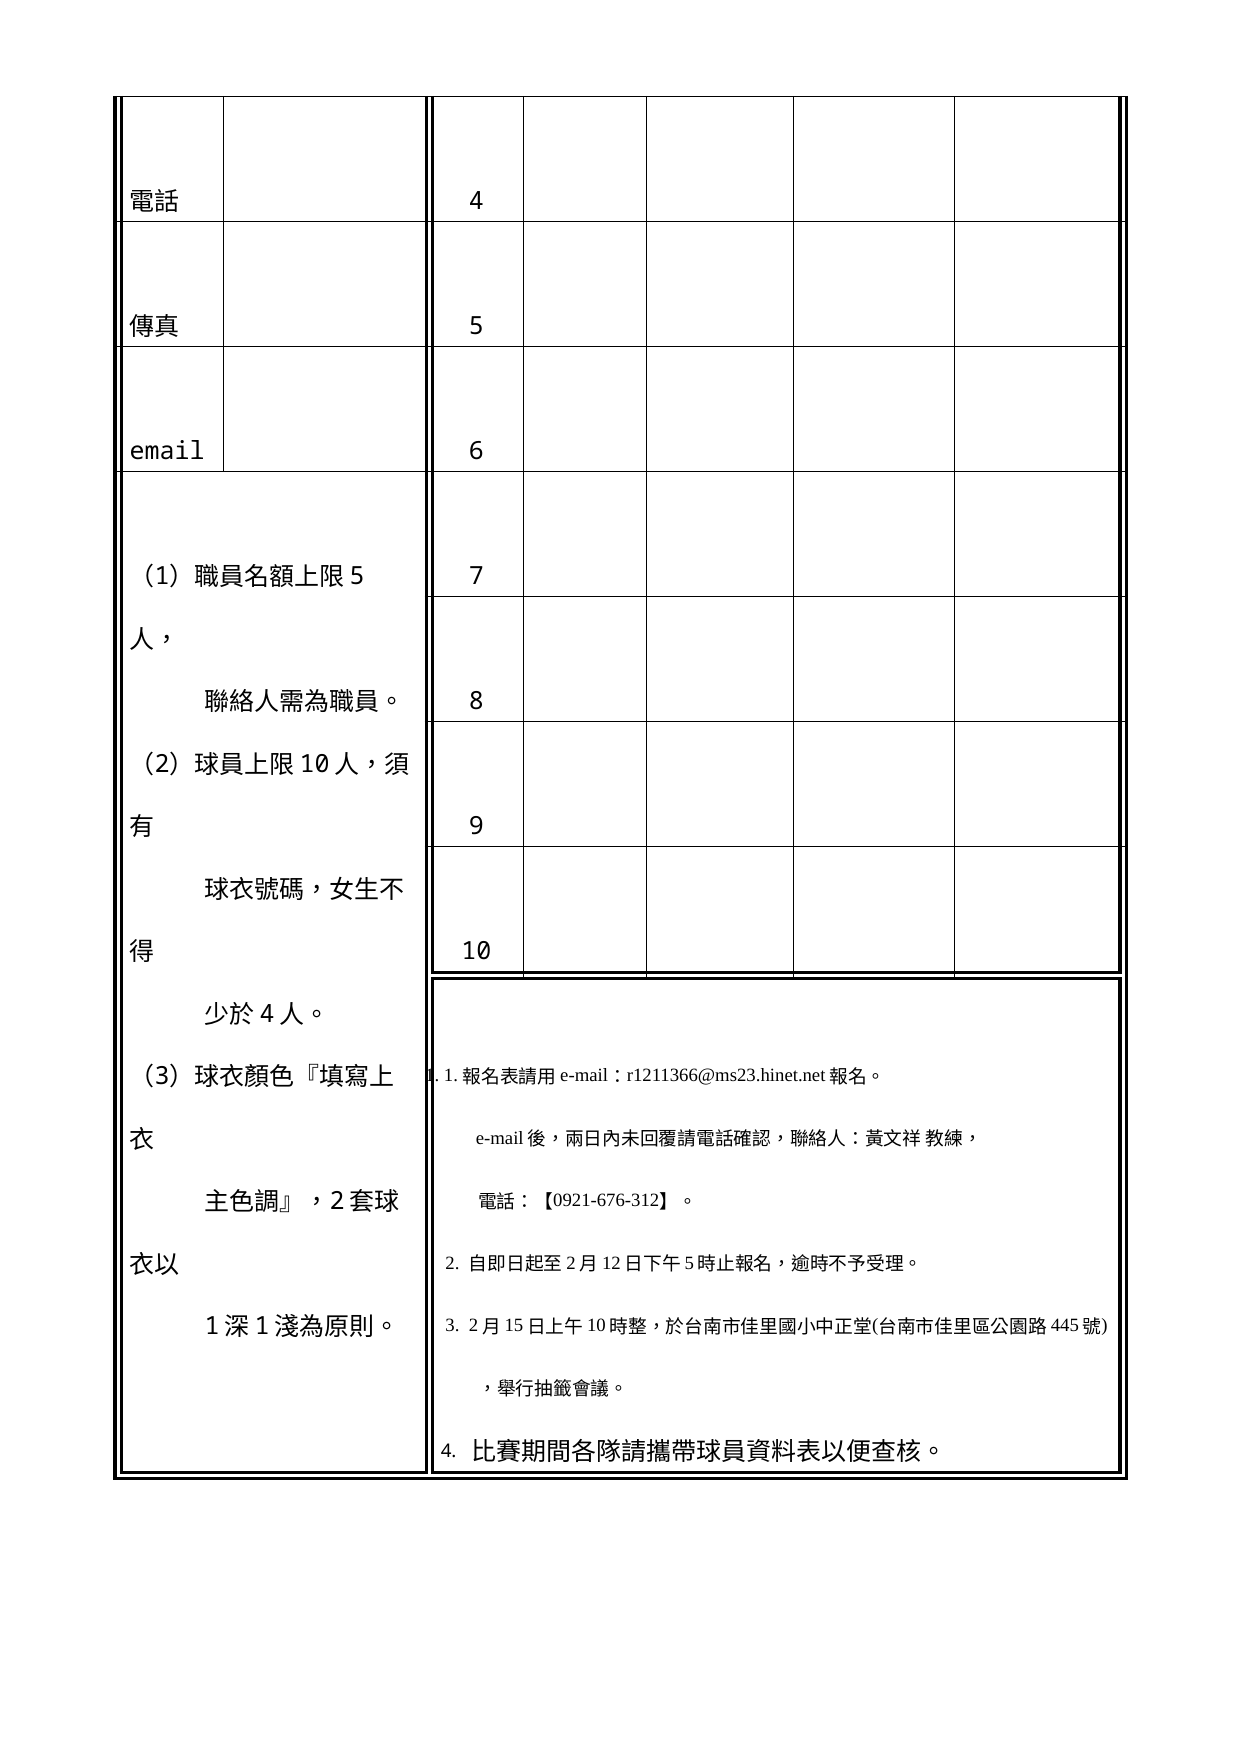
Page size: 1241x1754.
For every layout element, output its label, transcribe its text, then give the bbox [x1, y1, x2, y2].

table_cell [794, 597, 954, 721]
table_cell [524, 722, 646, 846]
table_cell [794, 847, 954, 971]
table_cell [955, 222, 1118, 346]
table_cell [794, 472, 954, 596]
table_cell 6 [434, 347, 523, 471]
table_cell [647, 472, 793, 596]
table_cell [955, 597, 1118, 721]
table_cell [794, 347, 954, 471]
table_cell [647, 97, 793, 221]
table_cell [524, 597, 646, 721]
table_cell [955, 97, 1118, 221]
table_cell [647, 222, 793, 346]
table_cell 8 [434, 597, 523, 721]
table_cell 電話 [123, 97, 223, 221]
table_cell [224, 347, 425, 471]
table_cell 傳真 [123, 222, 223, 346]
table_cell 4 [434, 97, 523, 221]
table_cell 1. 1. 報名表請用e-mail：r1211366@ms23.hinet.net報名。 e-mail後，兩日內未回覆請電話確認，聯絡人：黃文祥 教練， 電話：【0921-676-312】。 2. 自即日起至2月12日下午5時止報名，逾時不予受理。 3. 2月15日上午10時整，於台南市佳里國小中正堂(台南市佳里區公園路445號) ，舉行抽籤會議。 4. 比賽期間各隊請攜帶球員資料表以便查核。 [434, 980, 1118, 1471]
table_cell [524, 472, 646, 596]
table_cell [647, 847, 793, 971]
table_cell [647, 347, 793, 471]
table_cell 1. 1. 報名表請用e-mail：r1211366@ms23.hinet.net報名。 e-mail後，兩日內未回覆請電話確認，聯絡人：黃文祥 教練， 電話：【0921-676-312】。 2. 自即日起至2月12日下午5時止報名，逾時不予受理。 3. 2月15日上午10時整，於台南市佳里國小中正堂(台南市佳里區公園路445號) ，舉行抽籤會議。 4. 比賽期間各隊請攜帶球員資料表以便查核。 [429, 971, 523, 1069]
table_cell email [123, 347, 223, 471]
table_cell 7 [434, 472, 523, 596]
table_cell [524, 347, 646, 471]
table_cell 5 [434, 222, 523, 346]
table_cell （1）職員名額上限5人， 聯絡人需為職員。 （2）球員上限10人，須有 球衣號碼，女生不得 少於4人。 （3）球衣顏色『填寫上衣 主色調』，2套球衣以 1深1淺為原則。 [123, 472, 425, 1471]
table_cell [647, 722, 793, 846]
table_cell [524, 97, 646, 221]
table_cell [794, 722, 954, 846]
table_cell [794, 97, 954, 221]
table_cell [955, 472, 1118, 596]
table_cell [955, 347, 1118, 471]
table_cell 10 [434, 847, 523, 971]
table_cell 1. 1. 報名表請用e-mail：r1211366@ms23.hinet.net報名。 e-mail後，兩日內未回覆請電話確認，聯絡人：黃文祥 教練， 電話：【0921-676-312】。 2. 自即日起至2月12日下午5時止報名，逾時不予受理。 3. 2月15日上午10時整，於台南市佳里國小中正堂(台南市佳里區公園路445號) ，舉行抽籤會議。 4. 比賽期間各隊請攜帶球員資料表以便查核。 [955, 971, 1123, 1471]
table_cell [224, 97, 425, 221]
table_cell [647, 597, 793, 721]
table_cell [224, 222, 425, 346]
table_cell [794, 222, 954, 346]
table_cell [955, 722, 1118, 846]
table_cell [524, 222, 646, 346]
table_cell [524, 847, 646, 971]
table_cell [955, 847, 1118, 971]
table_cell 9 [434, 722, 523, 846]
